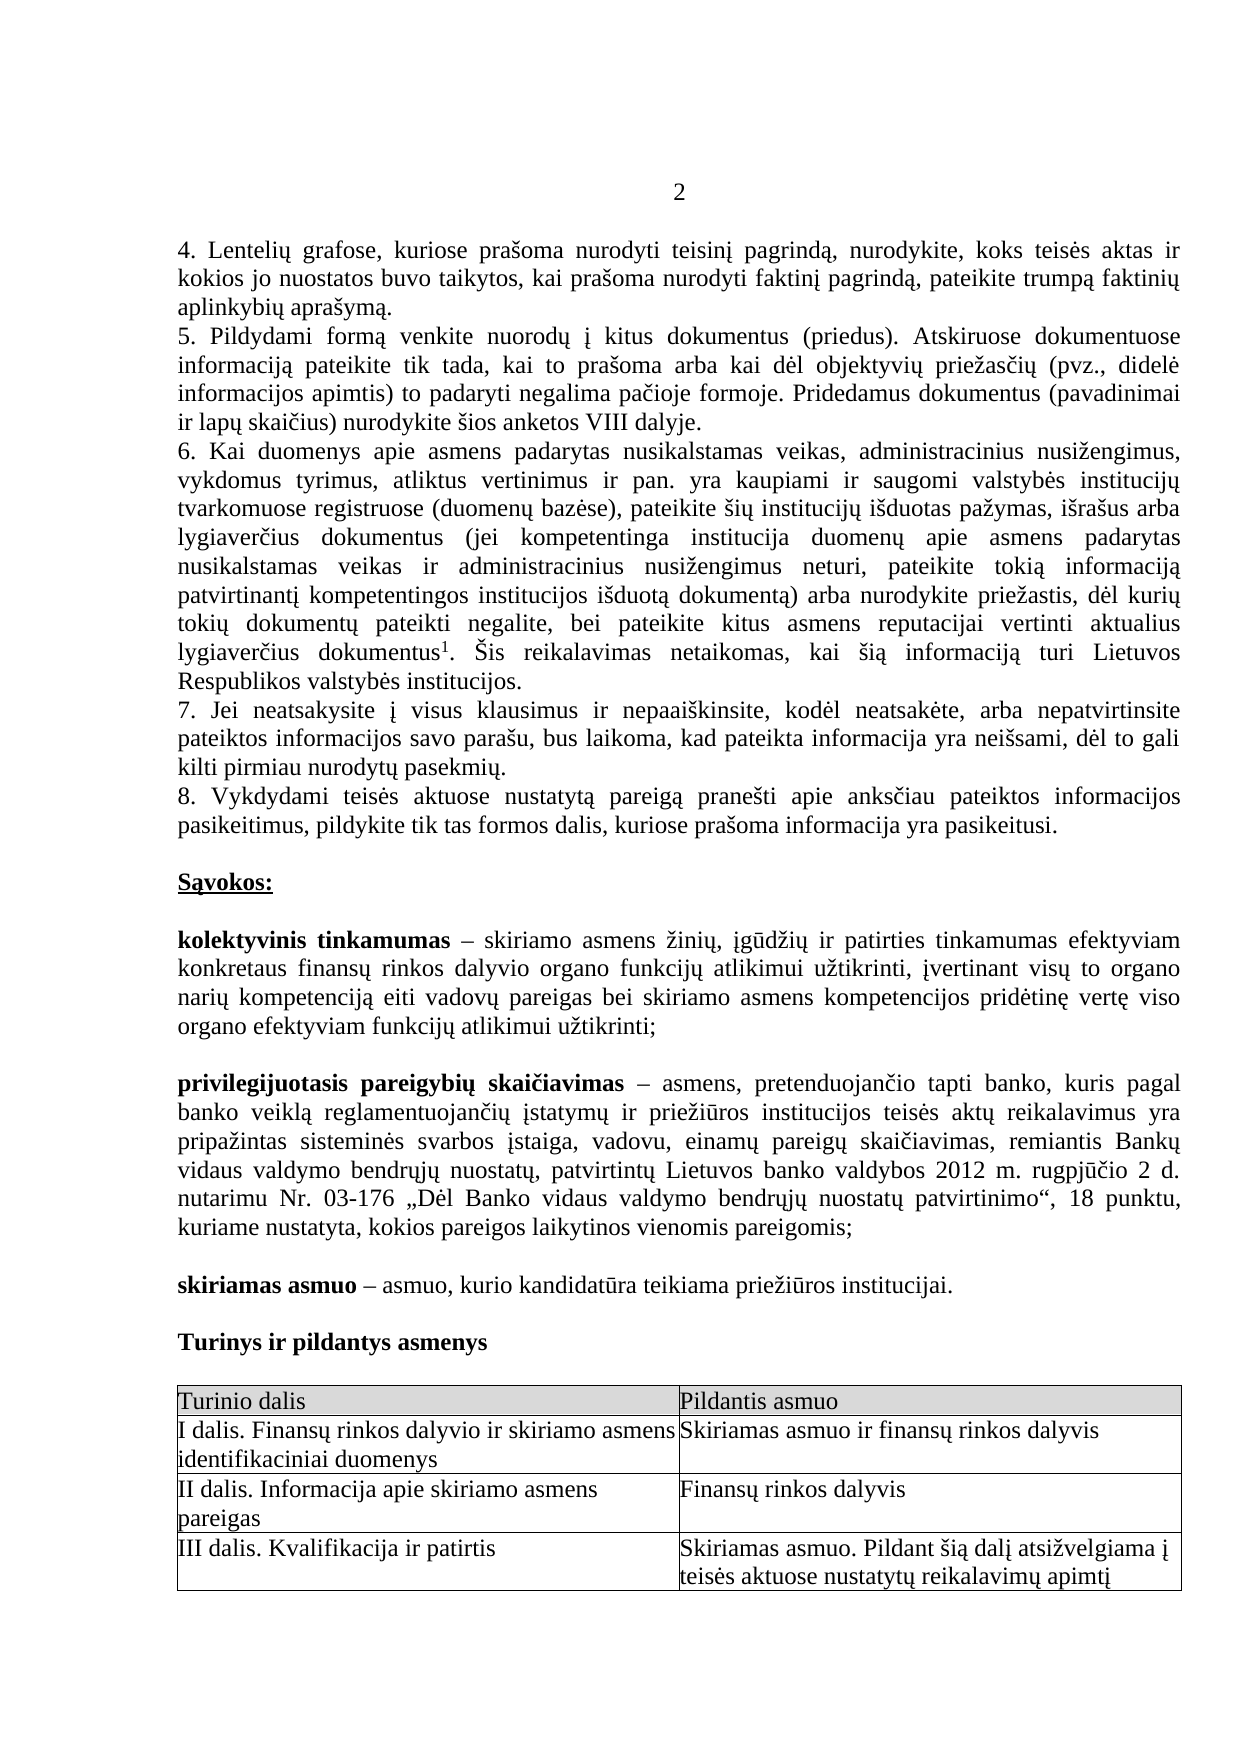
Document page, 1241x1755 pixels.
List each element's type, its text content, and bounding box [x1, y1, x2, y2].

table_cell III dalis. Kvalifikacija ir patirtis [178, 1533, 679, 1590]
text skiriamas asmuo – asmuo, kurio kandidatūra teikiama priežiūros institucijai. [177, 1270, 1181, 1298]
table_cell Skiriamas asmuo ir finansų rinkos dalyvis [680, 1416, 1181, 1473]
text Sąvokos: [177, 867, 1181, 896]
text Turinys ir pildantys asmenys [177, 1327, 1181, 1356]
text privilegijuotasis pareigybių skaičiavimas – asmens, pretenduojančio tapti banko, kuris pagal banko veiklą reglamentuojančių įstatymų ir priežiūros institucijos teisės aktų reikalavimus yra pripažintas sisteminės svarbos įstaiga, vadovu, einamų pareigų skaičiavimas, remiantis Bankų vidaus valdymo bendrųjų nuostatų, patvirtintų Lietuvos banko valdybos 2012 m. rugpjūčio 2 d. nutarimu Nr. 03-176 „Dėl Banko vidaus valdymo bendrųjų nuostatų patvirtinimo“, 18 punktu, kuriame nustatyta, kokios pareigos laikytinos vienomis pareigomis; [177, 1068, 1181, 1241]
text 4. Lentelių grafose, kuriose prašoma nurodyti teisinį pagrindą, nurodykite, koks teisės aktas ir kokios jo nuostatos buvo taikytos, kai prašoma nurodyti faktinį pagrindą, pateikite trumpą faktinių aplinkybių aprašymą. [177, 235, 1181, 321]
table_cell II dalis. Informacija apie skiriamo asmens pareigas [178, 1474, 679, 1532]
text 6. Kai duomenys apie asmens padarytas nusikalstamas veikas, administracinius nusižengimus, vykdomus tyrimus, atliktus vertinimus ir pan. yra kaupiami ir saugomi valstybės institucijų tvarkomuose registruose (duomenų bazėse), pateikite šių institucijų išduotas pažymas, išrašus arba lygiaverčius dokumentus (jei kompetentinga institucija duomenų apie asmens padarytas nusikalstamas veikas ir administracinius nusižengimus neturi, pateikite tokią informaciją patvirtinantį kompetentingos institucijos išduotą dokumentą) arba nurodykite priežastis, dėl kurių tokių dokumentų pateikti negalite, bei pateikite kitus asmens reputacijai vertinti aktualius lygiaverčius dokumentus1. Šis reikalavimas netaikomas, kai šią informaciją turi Lietuvos Respublikos valstybės institucijos. [177, 436, 1181, 695]
table_header Pildantis asmuo [680, 1386, 1181, 1414]
table_cell I dalis. Finansų rinkos dalyvio ir skiriamo asmens identifikaciniai duomenys [178, 1416, 679, 1473]
text 5. Pildydami formą venkite nuorodų į kitus dokumentus (priedus). Atskiruose dokumentuose informaciją pateikite tik tada, kai to prašoma arba kai dėl objektyvių priežasčių (pvz., didelė informacijos apimtis) to padaryti negalima pačioje formoje. Pridedamus dokumentus (pavadinimai ir lapų skaičius) nurodykite šios anketos VIII dalyje. [177, 321, 1181, 436]
text 7. Jei neatsakysite į visus klausimus ir nepaaiškinsite, kodėl neatsakėte, arba nepatvirtinsite pateiktos informacijos savo parašu, bus laikoma, kad pateikta informacija yra neišsami, dėl to gali kilti pirmiau nurodytų pasekmių. [177, 695, 1181, 781]
table_header Turinio dalis [178, 1386, 679, 1414]
text 8. Vykdydami teisės aktuose nustatytą pareigą pranešti apie anksčiau pateiktos informacijos pasikeitimus, pildykite tik tas formos dalis, kuriose prašoma informacija yra pasikeitusi. [177, 781, 1181, 838]
table_cell Finansų rinkos dalyvis [680, 1474, 1181, 1532]
table_cell Skiriamas asmuo. Pildant šią dalį atsižvelgiama į teisės aktuose nustatytų reikalavimų apimtį [680, 1533, 1181, 1590]
text kolektyvinis tinkamumas – skiriamo asmens žinių, įgūdžių ir patirties tinkamumas efektyviam konkretaus finansų rinkos dalyvio organo funkcijų atlikimui užtikrinti, įvertinant visų to organo narių kompetenciją eiti vadovų pareigas bei skiriamo asmens kompetencijos pridėtinę vertę viso organo efektyviam funkcijų atlikimui užtikrinti; [177, 925, 1181, 1040]
